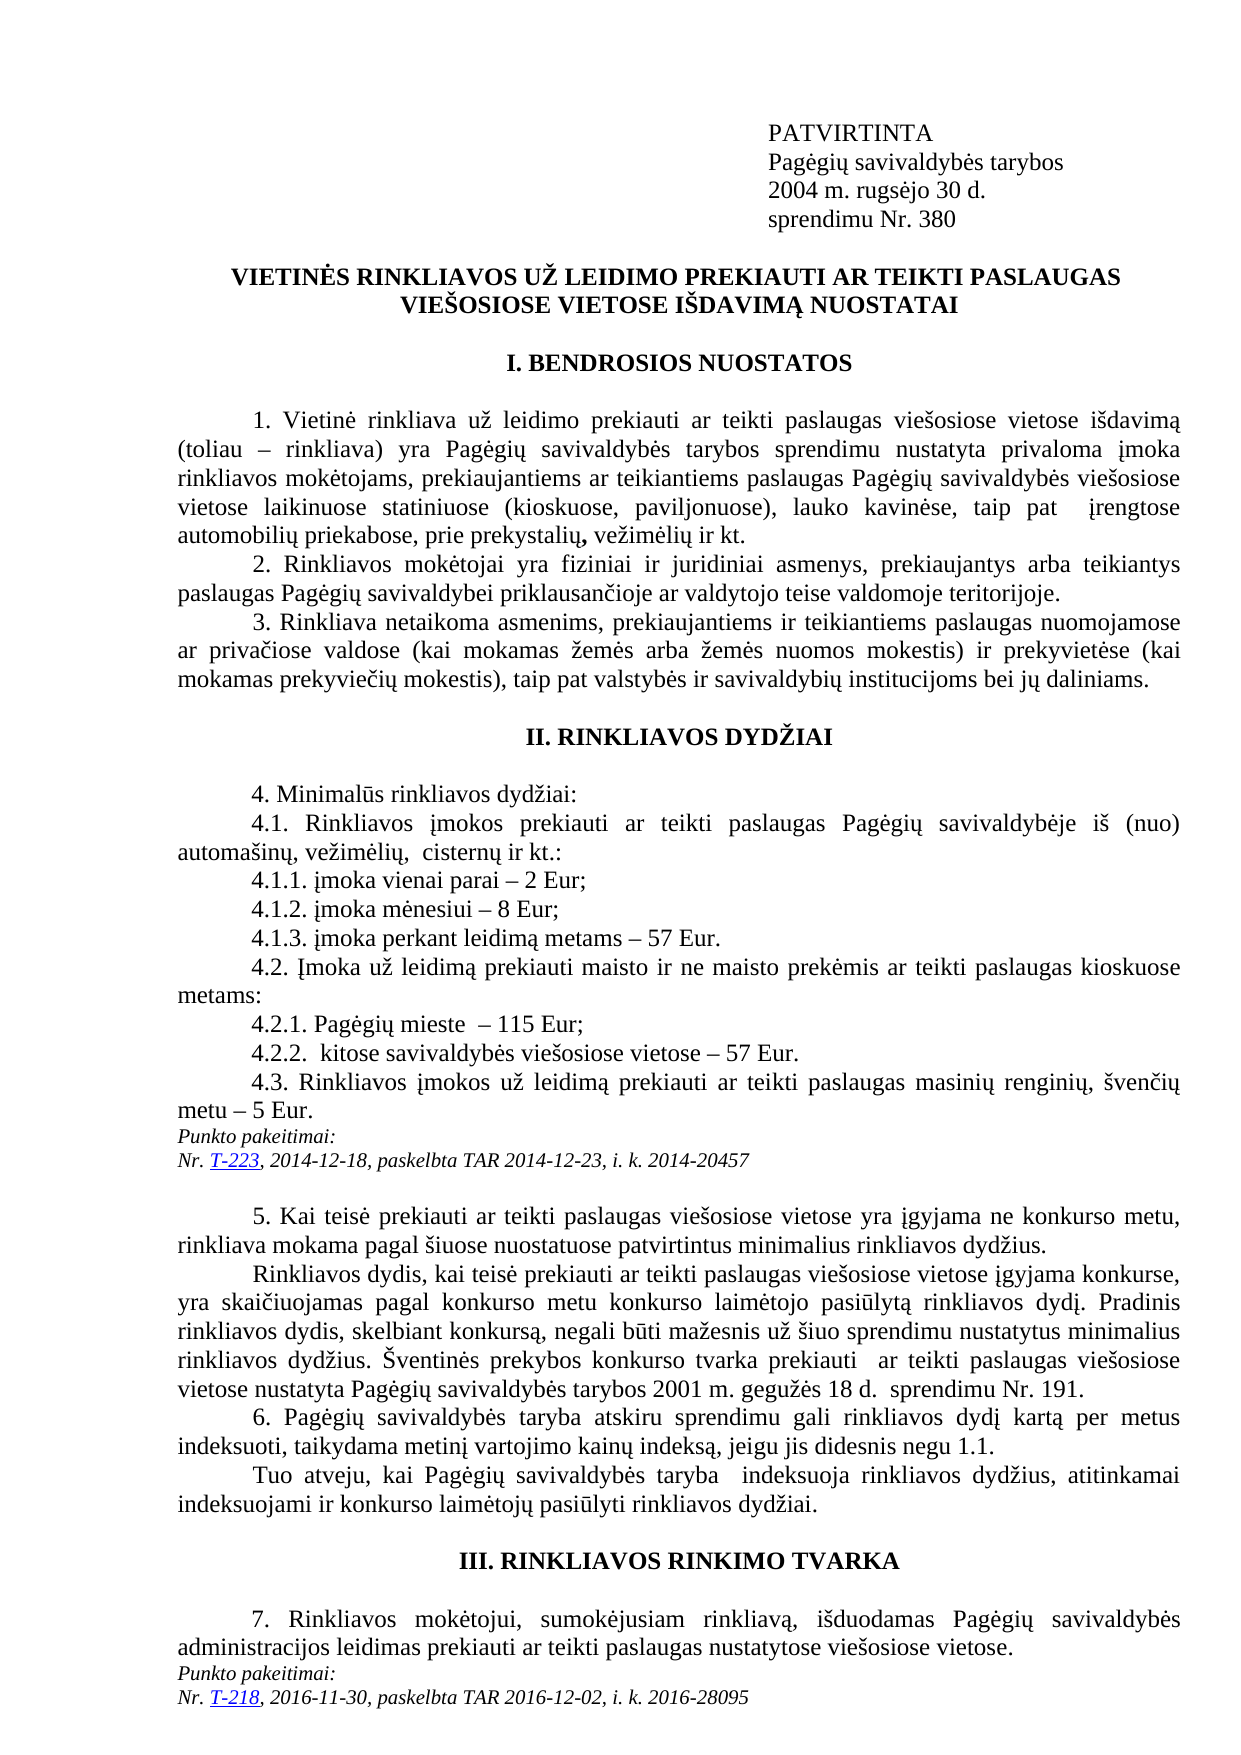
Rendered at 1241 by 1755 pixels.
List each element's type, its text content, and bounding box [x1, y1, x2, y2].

text VIEŠOSIOSE VIETOSE IŠDAVIMĄ NUOSTATAI [177, 291, 1181, 319]
text 2. Rinkliavos mokėtojai yra fiziniai ir juridiniai asmenys, prekiaujantys arba teikiantys paslaugas Pagėgių savivaldybei priklausančioje ar valdytojo teise valdomoje teritorijoje. [177, 549, 1181, 607]
text PATVIRTINTA [768, 118, 1181, 147]
text II. RINKLIAVOS DYDŽIAI [177, 722, 1181, 751]
text VIETINĖS RINKLIAVOS UŽ LEIDIMO PREKIAUTI AR TEIKTI PASLAUGAS [177, 262, 1181, 291]
text 7. Rinkliavos mokėtojui, sumokėjusiam rinkliavą, išduodamas Pagėgių savivaldybės administracijos leidimas prekiauti ar teikti paslaugas nustatytose viešosiose vietose. [177, 1604, 1181, 1661]
text 4.1.3. įmoka perkant leidimą metams – 57 Eur. [177, 923, 1181, 952]
text 4.2.1. Pagėgių mieste – 115 Eur; [177, 1009, 1181, 1038]
text 5. Kai teisė prekiauti ar teikti paslaugas viešosiose vietose yra įgyjama ne konkurso metu, rinkliava mokama pagal šiuose nuostatuose patvirtintus minimalius rinkliavos dydžius. [177, 1201, 1181, 1259]
text I. BENDROSIOS NUOSTATOS [177, 348, 1181, 377]
text 4.1.2. įmoka mėnesiui – 8 Eur; [177, 894, 1181, 923]
text Punkto pakeitimai: [177, 1661, 1181, 1685]
text 4.2.2. kitose savivaldybės viešosiose vietose – 57 Eur. [177, 1038, 1181, 1067]
text Pagėgių savivaldybės tarybos [768, 147, 1181, 176]
text 4.1.1. įmoka vienai parai – 2 Eur; [177, 866, 1181, 894]
text 3. Rinkliava netaikoma asmenims, prekiaujantiems ir teikiantiems paslaugas nuomojamose ar privačiose valdose (kai mokamas žemės arba žemės nuomos mokestis) ir prekyvietėse (kai mokamas prekyviečių mokestis), taip pat valstybės ir savivaldybių institucijoms bei jų daliniams. [177, 607, 1181, 693]
text 4.1. Rinkliavos įmokos prekiauti ar teikti paslaugas Pagėgių savivaldybėje iš (nuo) automašinų, vežimėlių, cisternų ir kt.: [177, 808, 1181, 866]
text sprendimu Nr. 380 [768, 204, 1181, 233]
text 2004 m. rugsėjo 30 d. [768, 176, 1181, 204]
text 4.3. Rinkliavos įmokos už leidimą prekiauti ar teikti paslaugas masinių renginių, švenčių metu – 5 Eur. [177, 1067, 1181, 1124]
text 1. Vietinė rinkliava už leidimo prekiauti ar teikti paslaugas viešosiose vietose išdavimą (toliau – rinkliava) yra Pagėgių savivaldybės tarybos sprendimu nustatyta privaloma įmoka rinkliavos mokėtojams, prekiaujantiems ar teikiantiems paslaugas Pagėgių savivaldybės viešosiose vietose laikinuose statiniuose (kioskuose, paviljonuose), lauko kavinėse, taip pat įrengtose automobilių priekabose, prie prekystalių, vežimėlių ir kt. [177, 406, 1181, 549]
text 4. Minimalūs rinkliavos dydžiai: [177, 779, 1181, 808]
text 4.2. Įmoka už leidimą prekiauti maisto ir ne maisto prekėmis ar teikti paslaugas kioskuose metams: [177, 952, 1181, 1009]
text Tuo atveju, kai Pagėgių savivaldybės taryba indeksuoja rinkliavos dydžius, atitinkamai indeksuojami ir konkurso laimėtojų pasiūlyti rinkliavos dydžiai. [177, 1460, 1181, 1517]
text 6. Pagėgių savivaldybės taryba atskiru sprendimu gali rinkliavos dydį kartą per metus indeksuoti, taikydama metinį vartojimo kainų indeksą, jeigu jis didesnis negu 1.1. [177, 1402, 1181, 1460]
text Punkto pakeitimai: [177, 1124, 1181, 1148]
text III. RINKLIAVOS RINKIMO TVARKA [177, 1546, 1181, 1575]
text Nr. T-218, 2016-11-30, paskelbta TAR 2016-12-02, i. k. 2016-28095 [177, 1685, 1181, 1709]
text Nr. T-223, 2014-12-18, paskelbta TAR 2014-12-23, i. k. 2014-20457 [177, 1148, 1181, 1172]
text Rinkliavos dydis, kai teisė prekiauti ar teikti paslaugas viešosiose vietose įgyjama konkurse, yra skaičiuojamas pagal konkurso metu konkurso laimėtojo pasiūlytą rinkliavos dydį. Pradinis rinkliavos dydis, skelbiant konkursą, negali būti mažesnis už šiuo sprendimu nustatytus minimalius rinkliavos dydžius. Šventinės prekybos konkurso tvarka prekiauti ar teikti paslaugas viešosiose vietose nustatyta Pagėgių savivaldybės tarybos 2001 m. gegužės 18 d. sprendimu Nr. 191. [177, 1259, 1181, 1402]
